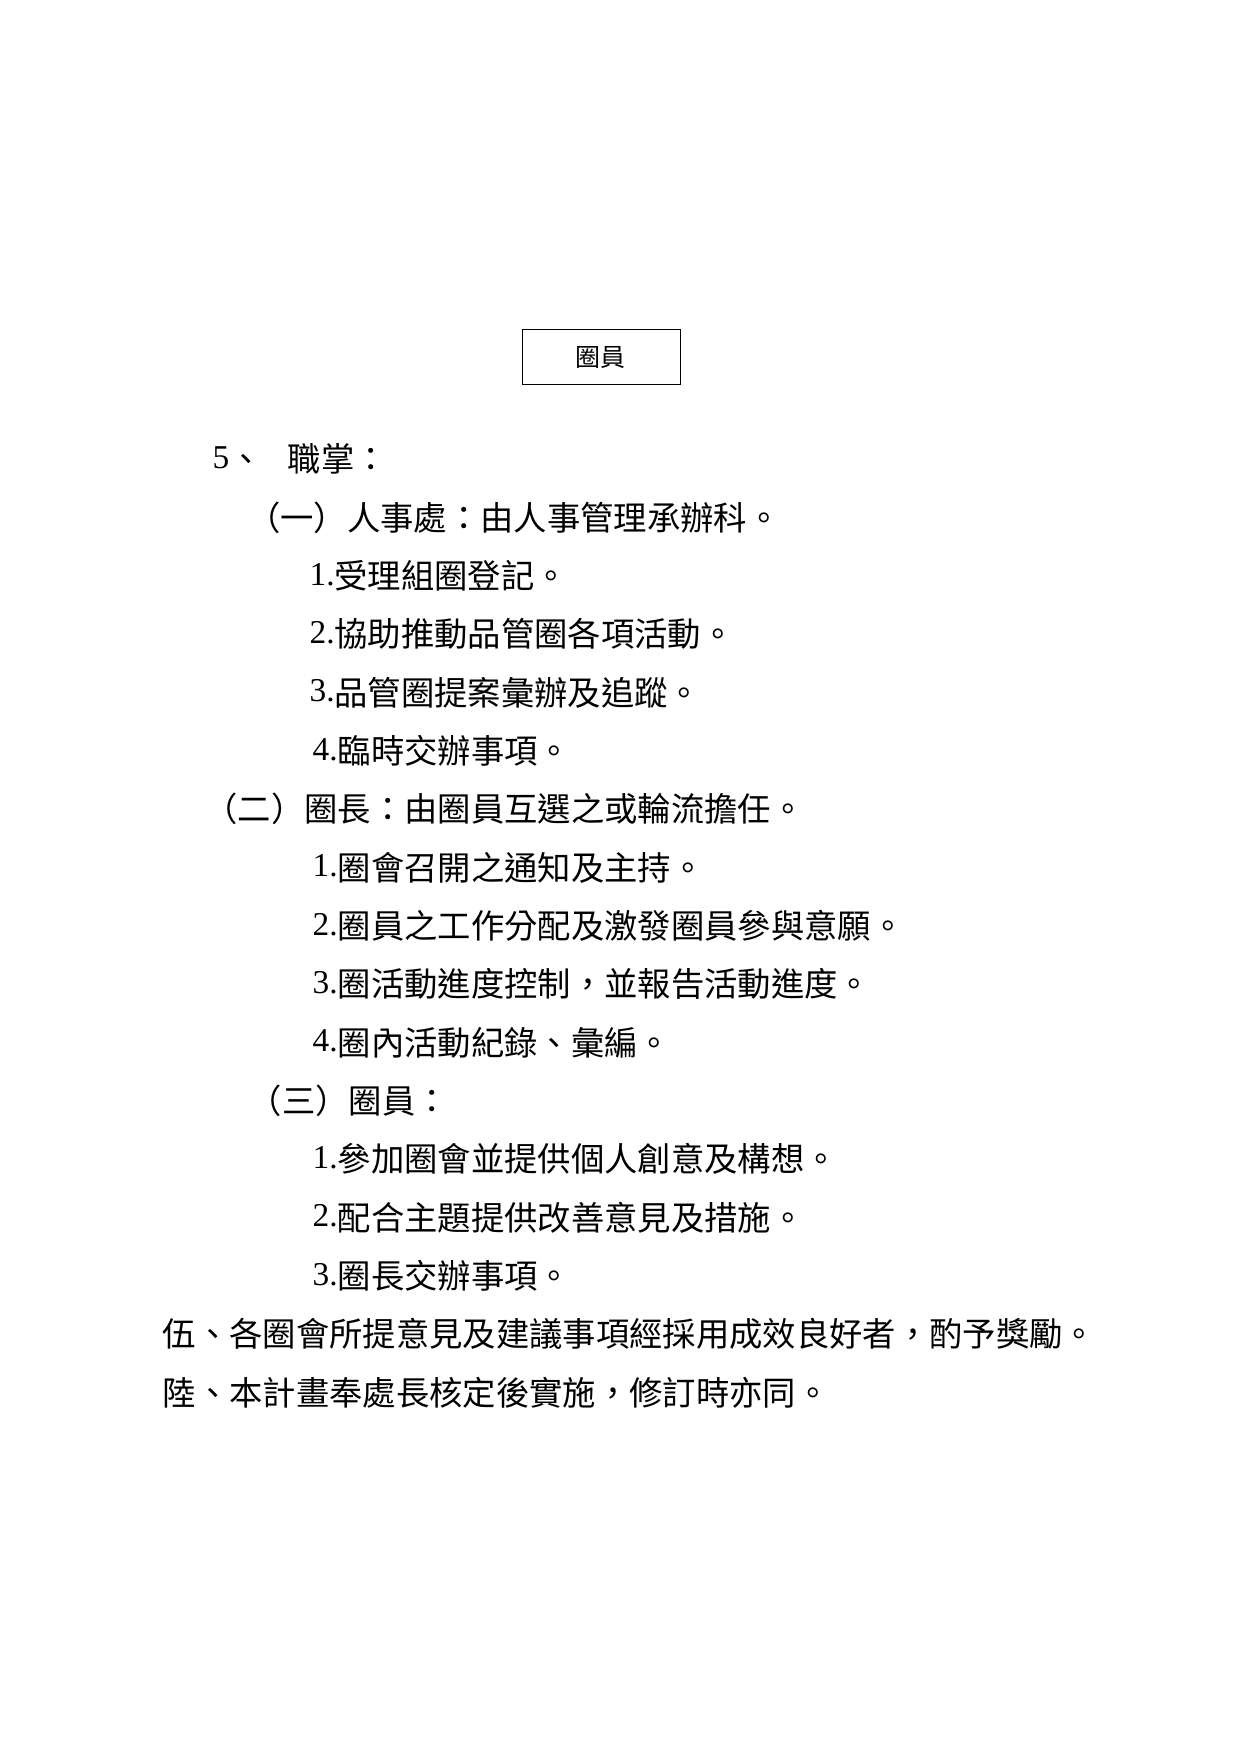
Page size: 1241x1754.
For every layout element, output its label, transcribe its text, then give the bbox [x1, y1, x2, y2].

text （三）圈員： [248, 1059, 1106, 1118]
text 2.協助推動品管圈各項活動。 [212, 593, 1106, 651]
text 伍、各圈會所提意見及建議事項經採用成效良好者，酌予獎勵。 [162, 1293, 1106, 1351]
text 圈員 [538, 337, 665, 373]
text 3.圈長交辦事項。 [312, 1234, 1106, 1293]
text 4.圈內活動紀錄、彙編。 [312, 1001, 1106, 1059]
text 1.受理組圈登記。 [212, 534, 1106, 593]
text （二）圈長：由圈員互選之或輪流擔任。 [162, 768, 1106, 826]
text 2.圈員之工作分配及激發圈員參與意願。 [312, 884, 1106, 943]
text 4.臨時交辦事項。 [312, 709, 1106, 768]
text （一）人事處：由人事管理承辦科。 [247, 476, 1106, 534]
text 陸、本計畫奉處長核定後實施，修訂時亦同。 [162, 1351, 1106, 1409]
text 1.參加圈會並提供個人創意及構想。 [312, 1118, 1106, 1176]
text 2.配合主題提供改善意見及措施。 [312, 1176, 1106, 1234]
text 3.品管圈提案彙辦及追蹤。 [212, 651, 1106, 709]
list 職掌： [212, 418, 1106, 476]
text 1.圈會召開之通知及主持。 [312, 826, 1106, 884]
text 3.圈活動進度控制，並報告活動進度。 [312, 943, 1106, 1001]
